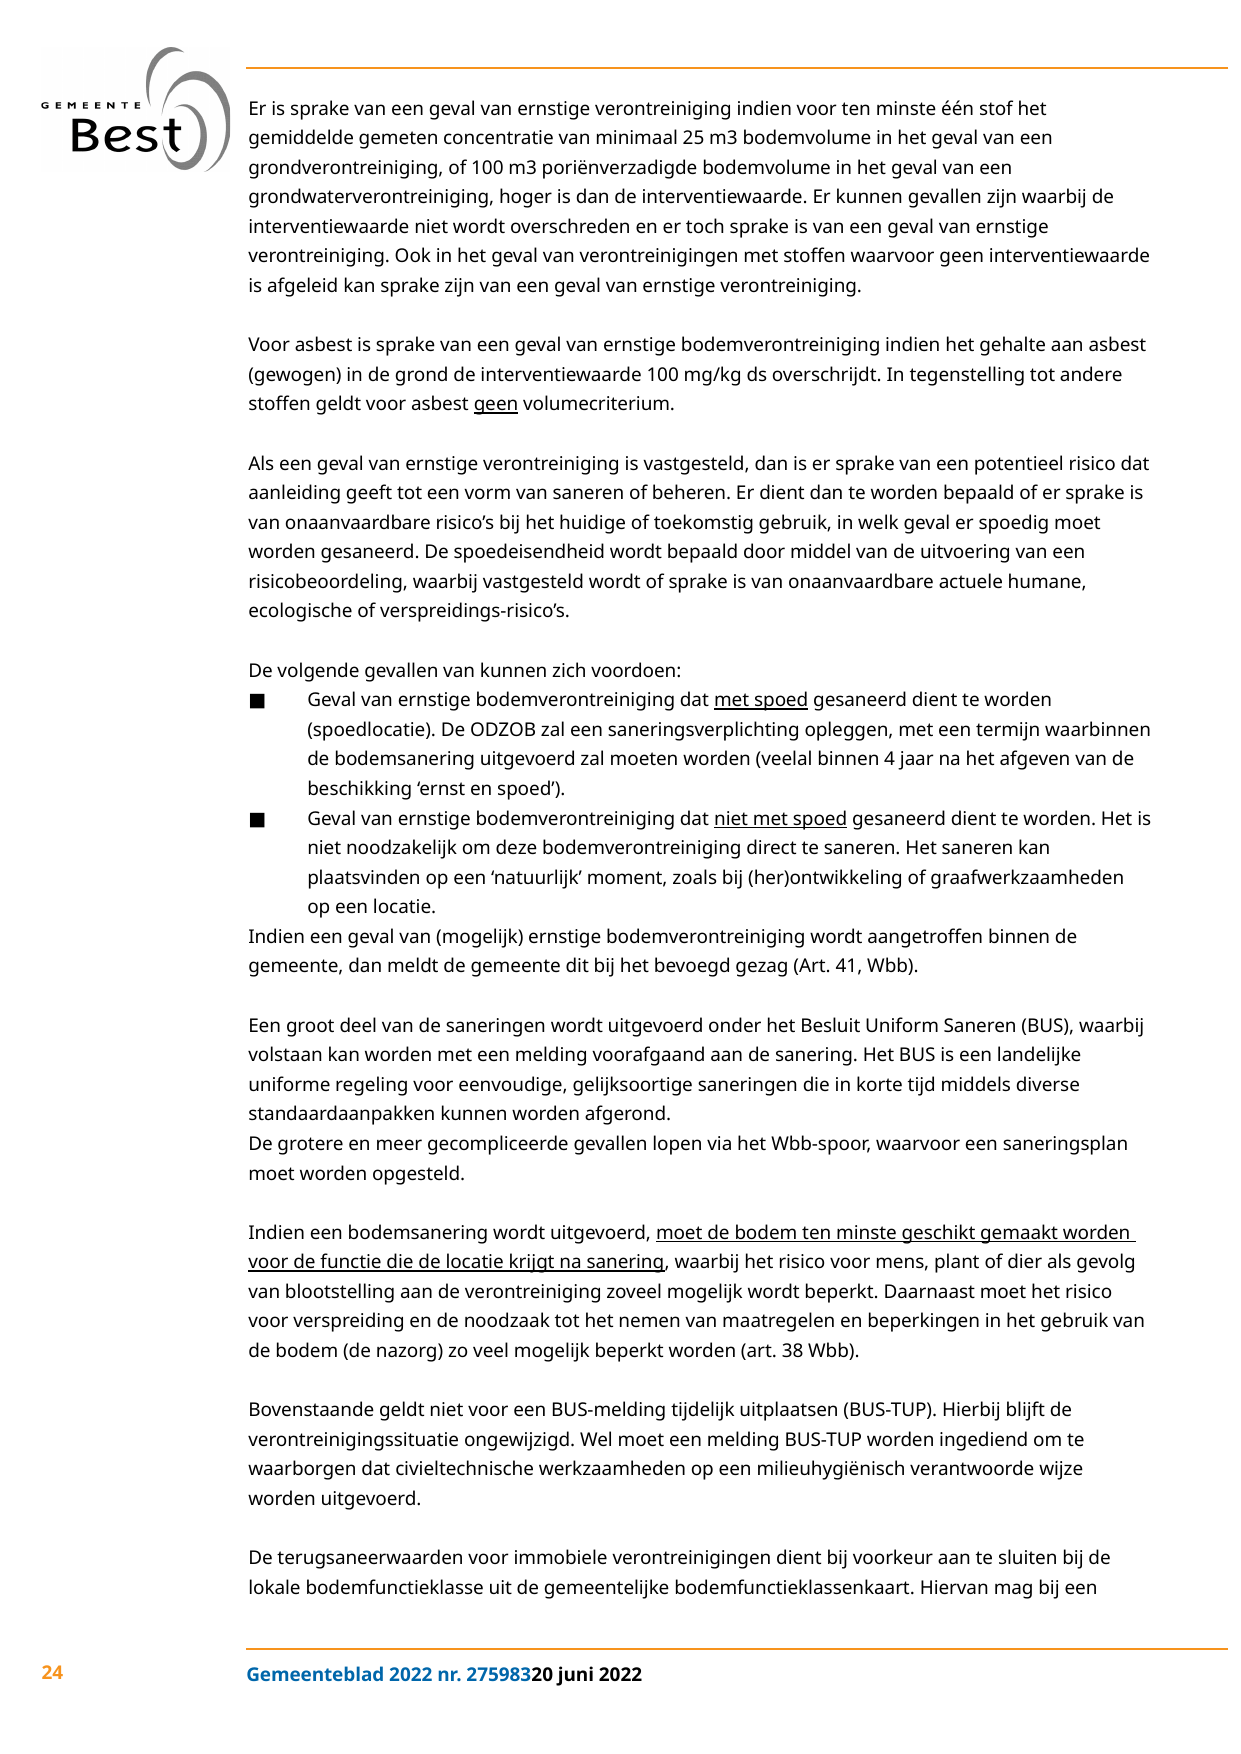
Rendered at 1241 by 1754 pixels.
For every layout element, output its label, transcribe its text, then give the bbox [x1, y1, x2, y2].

text Voor asbest is sprake van een geval van ernstige bodemverontreiniging indien het gehalte aan asbest (gewogen) in de grond de interventiewaarde 100 mg/kg ds overschrijdt. In tegenstelling tot andere stoffen geldt voor asbest geen volumecriterium. [248, 331, 1152, 416]
text Indien een bodemsanering wordt uitgevoerd, moet de bodem ten minste geschikt gemaakt worden voor de functie die de locatie krijgt na sanering, waarbij het risico voor mens, plant of dier als gevolg van blootstelling aan de verontreiniging zoveel mogelijk wordt beperkt. Daarnaast moet het risico voor verspreiding en de noodzaak tot het nemen van maatregelen en beperkingen in het gebruik van de bodem (de nazorg) zo veel mogelijk beperkt worden (art. 38 Wbb). [248, 1219, 1152, 1363]
list Geval van ernstige bodemverontreiniging dat niet met spoed gesaneerd dient te worden. Het is niet noodzakelijk om deze bodemverontreiniging direct te saneren. Het saneren kan plaatsvinden op een ‘natuurlijk’ moment, zoals bij (her)ontwikkeling of graafwerkzaamheden op een locatie. [248, 805, 1152, 919]
text Er is sprake van een geval van ernstige verontreiniging indien voor ten minste één stof het gemiddelde gemeten concentratie van minimaal 25 m3 bodemvolume in het geval van een grondverontreiniging, of 100 m3 poriënverzadigde bodemvolume in het geval van een grondwaterverontreiniging, hoger is dan de interventiewaarde. Er kunnen gevallen zijn waarbij de interventiewaarde niet wordt overschreden en er toch sprake is van een geval van ernstige verontreiniging. Ook in het geval van verontreinigingen met stoffen waarvoor geen interventiewaarde is afgeleid kan sprake zijn van een geval van ernstige verontreiniging. [248, 95, 1152, 298]
text De volgende gevallen van kunnen zich voordoen: [248, 657, 1152, 683]
text Bovenstaande geldt niet voor een BUS-melding tijdelijk uitplaatsen (BUS-TUP). Hierbij blijft de verontreinigingssituatie ongewijzigd. Wel moet een melding BUS-TUP worden ingediend om te waarborgen dat civieltechnische werkzaamheden op een milieuhygiënisch verantwoorde wijze worden uitgevoerd. [248, 1396, 1152, 1511]
text De grotere en meer gecompliceerde gevallen lopen via het Wbb-spoor, waarvoor een saneringsplan moet worden opgesteld. [248, 1130, 1152, 1186]
picture [41, 47, 231, 172]
text Als een geval van ernstige verontreiniging is vastgesteld, dan is er sprake van een potentieel risico dat aanleiding geeft tot een vorm van saneren of beheren. Er dient dan te worden bepaald of er sprake is van onaanvaardbare risico’s bij het huidige of toekomstig gebruik, in welk geval er spoedig moet worden gesaneerd. De spoedeisendheid wordt bepaald door middel van de uitvoering van een risicobeoordeling, waarbij vastgesteld wordt of sprake is van onaanvaardbare actuele humane, ecologische of verspreidings-risico’s. [248, 450, 1152, 623]
text Indien een geval van (mogelijk) ernstige bodemverontreiniging wordt aangetroffen binnen de gemeente, dan meldt de gemeente dit bij het bevoegd gezag (Art. 41, Wbb). [248, 923, 1152, 978]
text Een groot deel van de saneringen wordt uitgevoerd onder het Besluit Uniform Saneren (BUS), waarbij volstaan kan worden met een melding voorafgaand aan de sanering. Het BUS is een landelijke uniforme regeling voor eenvoudige, gelijksoortige saneringen die in korte tijd middels diverse standaardaanpakken kunnen worden afgerond. [248, 1012, 1152, 1126]
text De terugsaneerwaarden voor immobiele verontreinigingen dient bij voorkeur aan te sluiten bij de lokale bodemfunctieklasse uit de gemeentelijke bodemfunctieklassenkaart. Hiervan mag bij een [248, 1544, 1152, 1600]
list Geval van ernstige bodemverontreiniging dat met spoed gesaneerd dient te worden (spoedlocatie). De ODZOB zal een saneringsverplichting opleggen, met een termijn waarbinnen de bodemsanering uitgevoerd zal moeten worden (veelal binnen 4 jaar na het afgeven van de beschikking ‘ernst en spoed’). [248, 686, 1152, 801]
